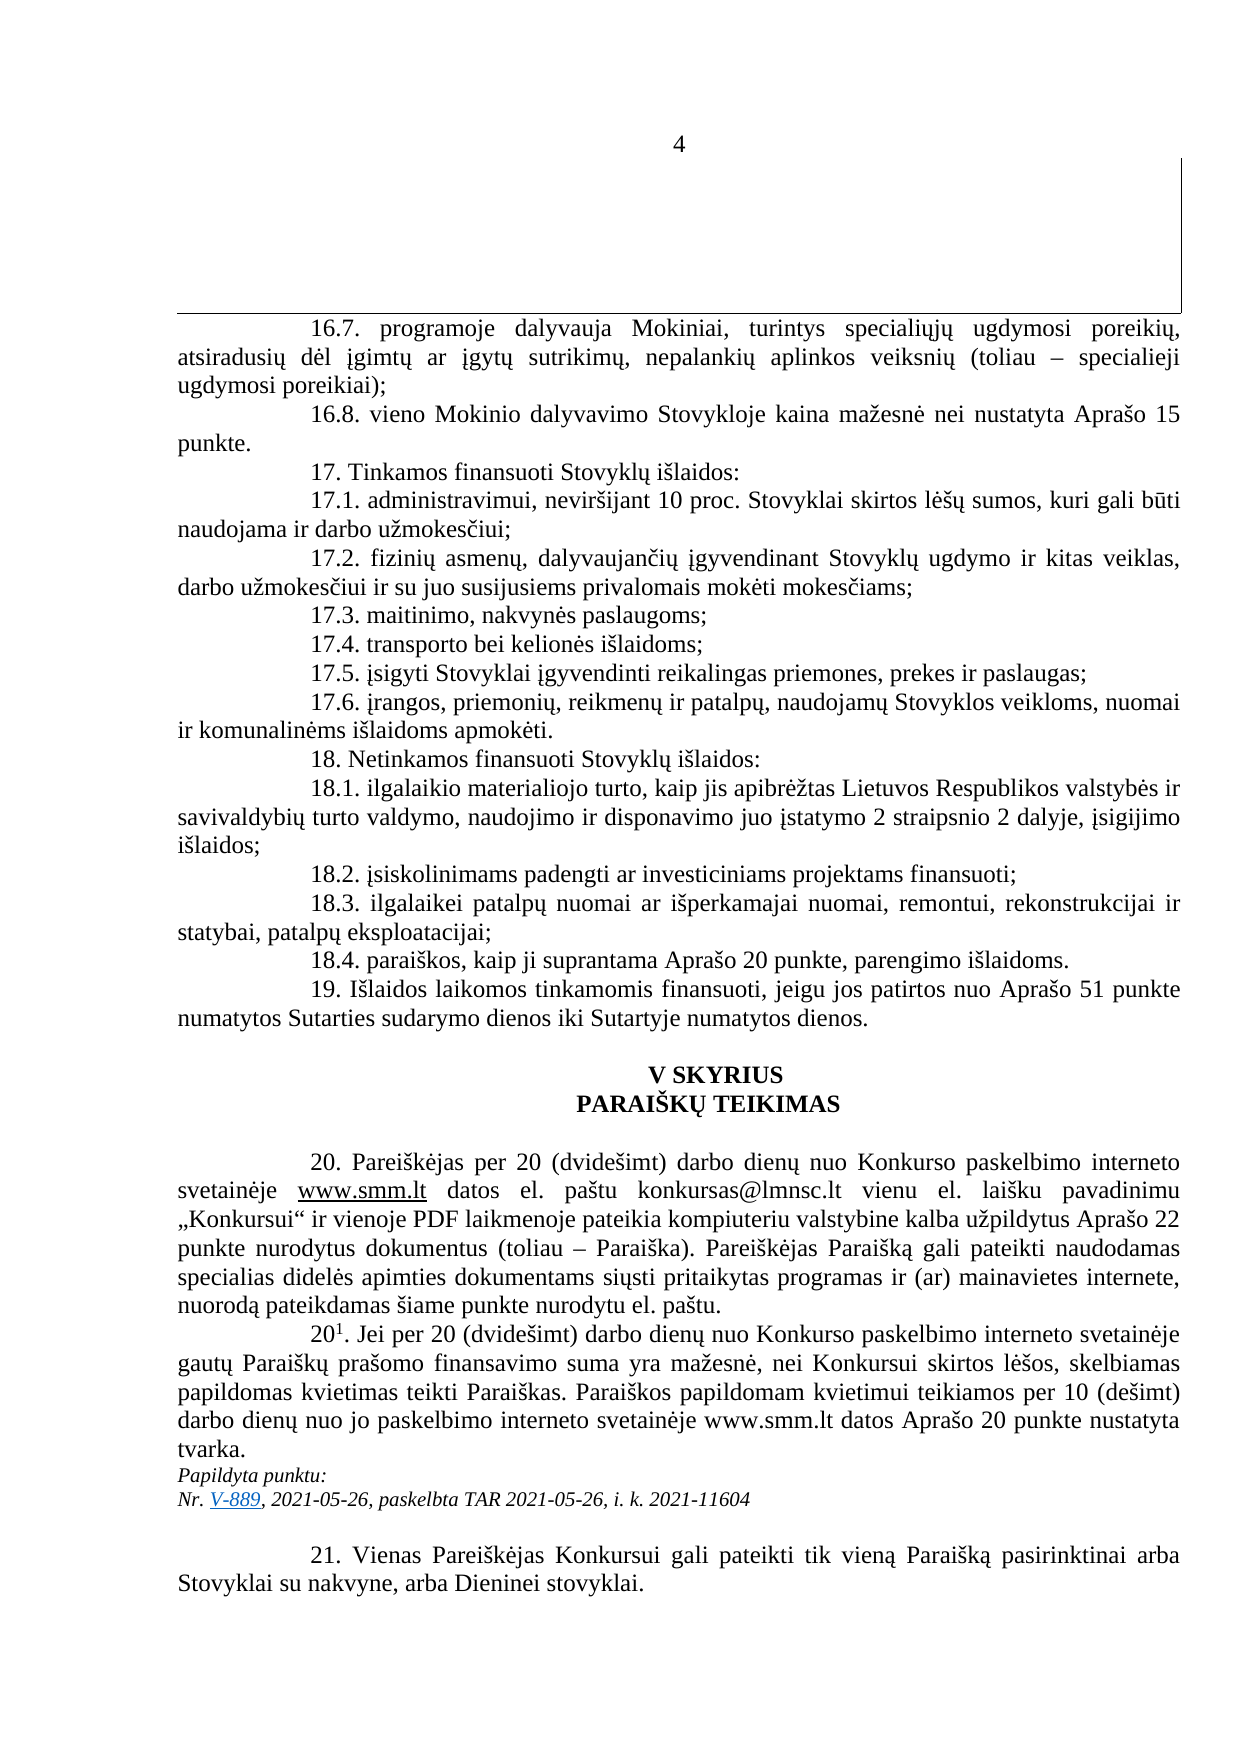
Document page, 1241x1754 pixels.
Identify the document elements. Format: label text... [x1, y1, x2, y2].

text 19. Išlaidos laikomos tinkamomis finansuoti, jeigu jos patirtos nuo Aprašo 51 punkte numatytos Sutarties sudarymo dienos iki Sutartyje numatytos dienos. [177, 974, 1181, 1032]
text 18. Netinkamos finansuoti Stovyklų išlaidos: [177, 744, 1181, 773]
text V SKYRIUS [177, 1060, 1181, 1089]
text Papildyta punktu: [177, 1463, 1181, 1487]
text 18.3. ilgalaikei patalpų nuomai ar išperkamajai nuomai, remontui, rekonstrukcijai ir statybai, patalpų eksploatacijai; [177, 888, 1181, 945]
text PARAIŠKŲ TEIKIMAS [177, 1089, 1181, 1118]
text 21. Vienas Pareiškėjas Konkursui gali pateikti tik vieną Paraišką pasirinktinai arba Stovyklai su nakvyne, arba Dieninei stovyklai. [177, 1540, 1181, 1597]
text 18.2. įsiskolinimams padengti ar investiciniams projektams finansuoti; [177, 859, 1181, 888]
text 17.2. fizinių asmenų, dalyvaujančių įgyvendinant Stovyklų ugdymo ir kitas veiklas, darbo užmokesčiui ir su juo susijusiems privalomais mokėti mokesčiams; [177, 543, 1181, 600]
text 17.6. įrangos, priemonių, reikmenų ir patalpų, naudojamų Stovyklos veikloms, nuomai ir komunalinėms išlaidoms apmokėti. [177, 687, 1181, 744]
text 17.5. įsigyti Stovyklai įgyvendinti reikalingas priemones, prekes ir paslaugas; [177, 658, 1181, 687]
text 20. Pareiškėjas per 20 (dvidešimt) darbo dienų nuo Konkurso paskelbimo interneto svetainėje www.smm.lt datos el. paštu konkursas@lmnsc.lt vienu el. laišku pavadinimu „Konkursui“ ir vienoje PDF laikmenoje pateikia kompiuteriu valstybine kalba užpildytus Aprašo 22 punkte nurodytus dokumentus (toliau – Paraiška). Pareiškėjas Paraišką gali pateikti naudodamas specialias didelės apimties dokumentams siųsti pritaikytas programas ir (ar) mainavietes internete, nuorodą pateikdamas šiame punkte nurodytu el. paštu. [177, 1147, 1181, 1319]
text Nr. V-889, 2021-05-26, paskelbta TAR 2021-05-26, i. k. 2021-11604 [177, 1487, 1181, 1511]
text 16.7. programoje dalyvauja Mokiniai, turintys specialiųjų ugdymosi poreikių, atsiradusių dėl įgimtų ar įgytų sutrikimų, nepalankių aplinkos veiksnių (toliau – specialieji ugdymosi poreikiai); [177, 313, 1181, 399]
text 17. Tinkamos finansuoti Stovyklų išlaidos: [177, 457, 1181, 485]
text 18.4. paraiškos, kaip ji suprantama Aprašo 20 punkte, parengimo išlaidoms. [177, 945, 1181, 974]
text 17.4. transporto bei kelionės išlaidoms; [177, 629, 1181, 658]
text 18.1. ilgalaikio materialiojo turto, kaip jis apibrėžtas Lietuvos Respublikos valstybės ir savivaldybių turto valdymo, naudojimo ir disponavimo juo įstatymo 2 straipsnio 2 dalyje, įsigijimo išlaidos; [177, 773, 1181, 859]
text 17.3. maitinimo, nakvynės paslaugoms; [177, 600, 1181, 629]
text 16.8. vieno Mokinio dalyvavimo Stovykloje kaina mažesnė nei nustatyta Aprašo 15 punkte. [177, 399, 1181, 457]
text 17.1. administravimui, neviršijant 10 proc. Stovyklai skirtos lėšų sumos, kuri gali būti naudojama ir darbo užmokesčiui; [177, 485, 1181, 543]
text 201. Jei per 20 (dvidešimt) darbo dienų nuo Konkurso paskelbimo interneto svetainėje gautų Paraiškų prašomo finansavimo suma yra mažesnė, nei Konkursui skirtos lėšos, skelbiamas papildomas kvietimas teikti Paraiškas. Paraiškos papildomam kvietimui teikiamos per 10 (dešimt) darbo dienų nuo jo paskelbimo interneto svetainėje www.smm.lt datos Aprašo 20 punkte nustatyta tvarka. [177, 1319, 1181, 1463]
